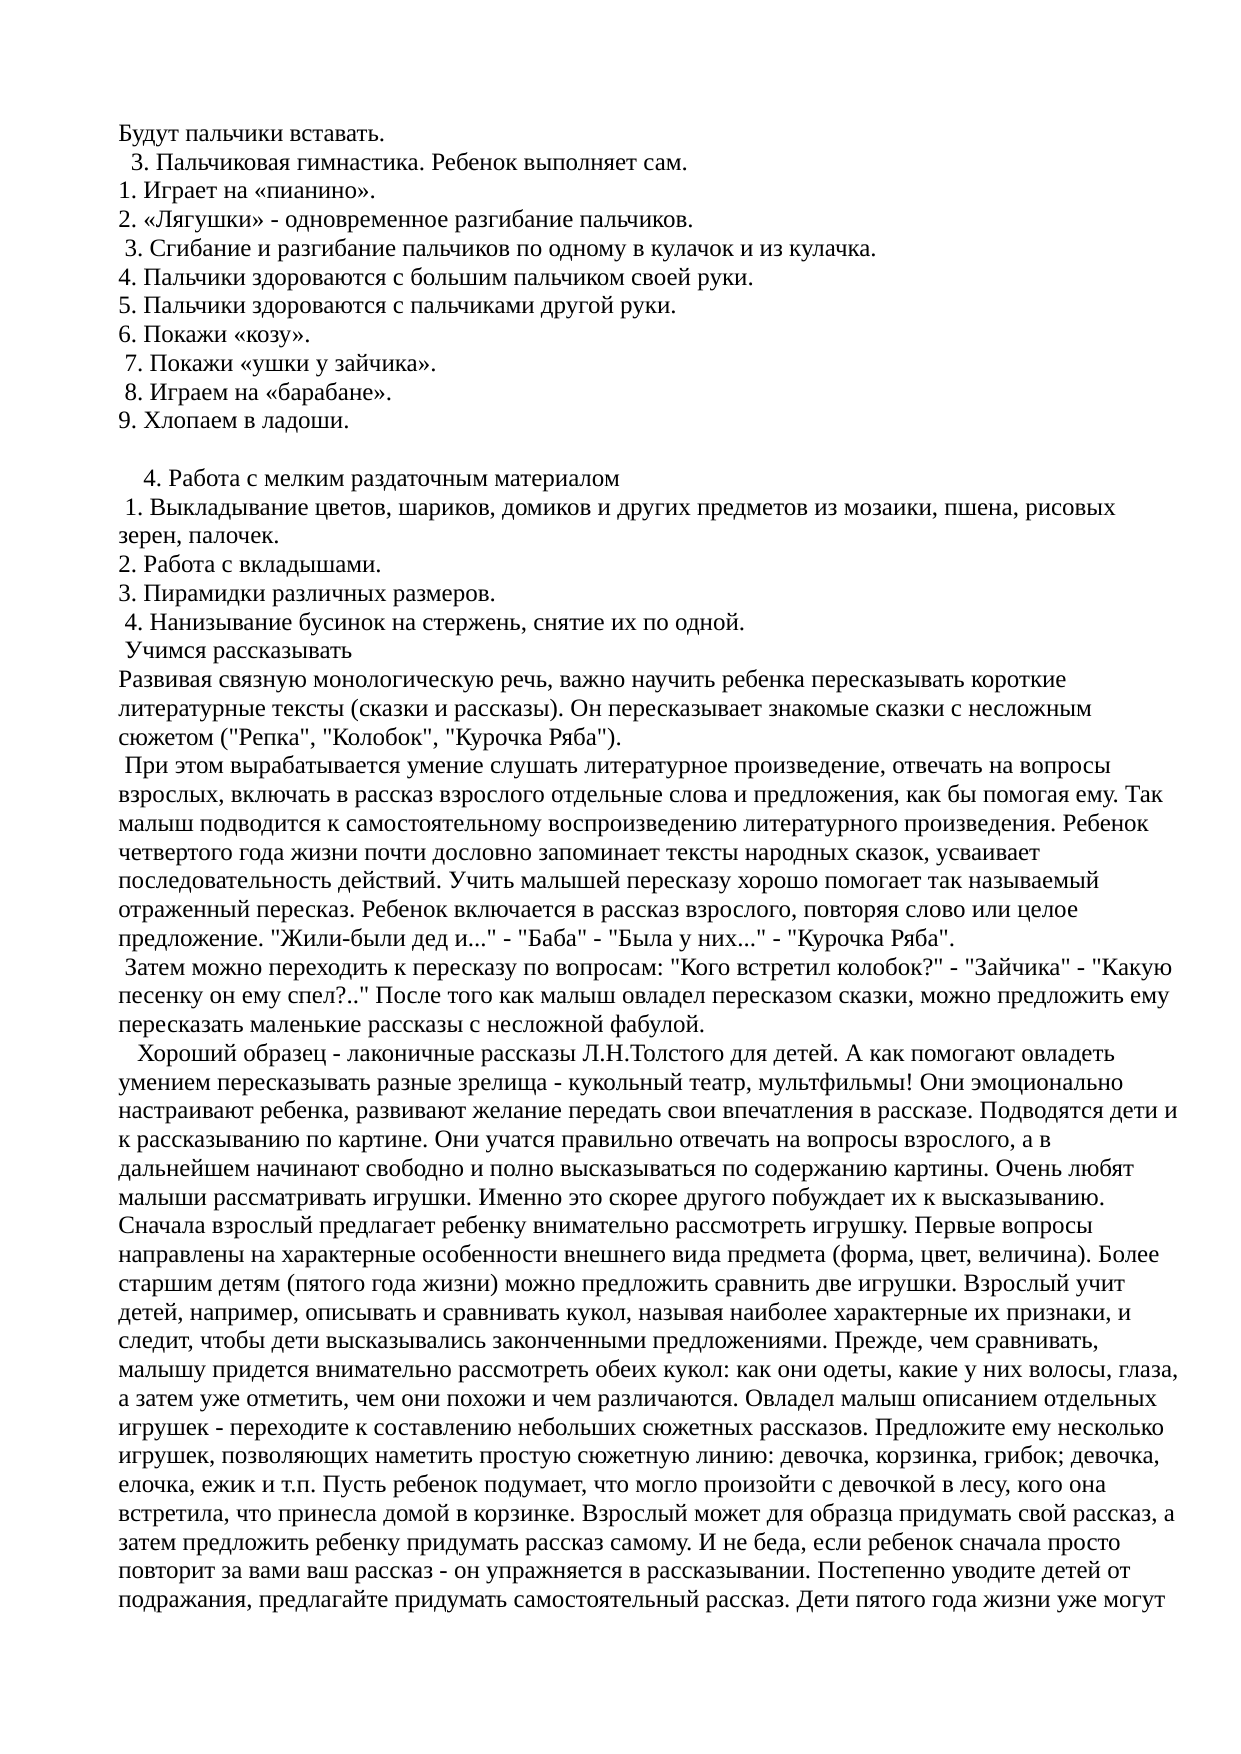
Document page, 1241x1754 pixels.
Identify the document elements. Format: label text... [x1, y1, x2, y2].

text Затем можно переходить к пересказу по вопросам: "Кого встретил колобок?" - "Зайчика" - "Какую песенку он ему спел?.." После того как малыш овладел пересказом сказки, можно предложить ему пересказать маленькие рассказы с несложной фабулой. [118, 952, 1181, 1038]
text 7. Покажи «ушки у зайчика». [118, 348, 1181, 377]
text 4. Работа с мелким раздаточным материалом [118, 463, 1181, 492]
text Учимся рассказывать [118, 636, 1181, 664]
text 2. Работа с вкладышами. [118, 549, 1181, 578]
text Будут пальчики вставать. [118, 118, 1181, 147]
text Хороший образец - лаконичные рассказы Л.Н.Толстого для детей. А как помогают овладеть умением пересказывать разные зрелища - кукольный театр, мультфильмы! Они эмоционально настраивают ребенка, развивают желание передать свои впечатления в рассказе. Подводятся дети и к рассказыванию по картине. Они учатся правильно отвечать на вопросы взрослого, а в дальнейшем начинают свободно и полно высказываться по содержанию картины. Очень любят малыши рассматривать игрушки. Именно это скорее другого побуждает их к высказыванию. Сначала взрослый предлагает ребенку внимательно рассмотреть игрушку. Первые вопросы направлены на характерные особенности внешнего вида предмета (форма, цвет, величина). Более старшим детям (пятого года жизни) можно предложить сравнить две игрушки. Взрослый учит детей, например, описывать и сравнивать кукол, называя наиболее характерные их признаки, и следит, чтобы дети высказывались законченными предложениями. Прежде, чем сравнивать, малышу придется внимательно рассмотреть обеих кукол: как они одеты, какие у них волосы, глаза, а затем уже отметить, чем они похожи и чем различаются. Овладел малыш описанием отдельных игрушек - переходите к составлению небольших сюжетных рассказов. Предложите ему несколько игрушек, позволяющих наметить простую сюжетную линию: девочка, корзинка, грибок; девочка, елочка, ежик и т.п. Пусть ребенок подумает, что могло произойти с девочкой в лесу, кого она встретила, что принесла домой в корзинке. Взрослый может для образца придумать свой рассказ, а затем предложить ребенку придумать рассказ самому. И не беда, если ребенок сначала просто повторит за вами ваш рассказ - он упражняется в рассказывании. Постепенно уводите детей от подражания, предлагайте придумать самостоятельный рассказ. Дети пятого года жизни уже могут [118, 1038, 1181, 1613]
text 8. Играем на «барабане». [118, 377, 1181, 406]
text 5. Пальчики здороваются с пальчиками другой руки. [118, 291, 1181, 319]
text 3. Пирамидки различных размеров. [118, 578, 1181, 607]
text 4. Нанизывание бусинок на стержень, снятие их по одной. [118, 607, 1181, 636]
text 1. Выкладывание цветов, шариков, домиков и других предметов из мозаики, пшена, рисовых зерен, палочек. [118, 492, 1181, 549]
text 2. «Лягушки» - одновременное разгибание пальчиков. [118, 204, 1181, 233]
text Развивая связную монологическую речь, важно научить ребенка пересказывать короткие литературные тексты (сказки и рассказы). Он пересказывает знакомые сказки с несложным сюжетом ("Репка", "Колобок", "Курочка Ряба"). [118, 664, 1181, 751]
text При этом вырабатывается умение слушать литературное произведение, отвечать на вопросы взрослых, включать в рассказ взрослого отдельные слова и предложения, как бы помогая ему. Так малыш подводится к самостоятельному воспроизведению литературного произведения. Ребенок четвертого года жизни почти дословно запоминает тексты народных сказок, усваивает последовательность действий. Учить малышей пересказу хорошо помогает так называемый отраженный пересказ. Ребенок включается в рассказ взрослого, повторяя слово или целое предложение. "Жили-были дед и..." - "Баба" - "Была у них..." - "Курочка Ряба". [118, 751, 1181, 952]
text 9. Хлопаем в ладоши. [118, 406, 1181, 434]
text 3. Пальчиковая гимнастика. Ребенок выполняет сам. [118, 147, 1181, 176]
text 3. Сгибание и разгибание пальчиков по одному в кулачок и из кулачка. [118, 233, 1181, 262]
text 1. Играет на «пианино». [118, 176, 1181, 204]
text 4. Пальчики здороваются с большим пальчиком своей руки. [118, 262, 1181, 291]
text 6. Покажи «козу». [118, 319, 1181, 348]
